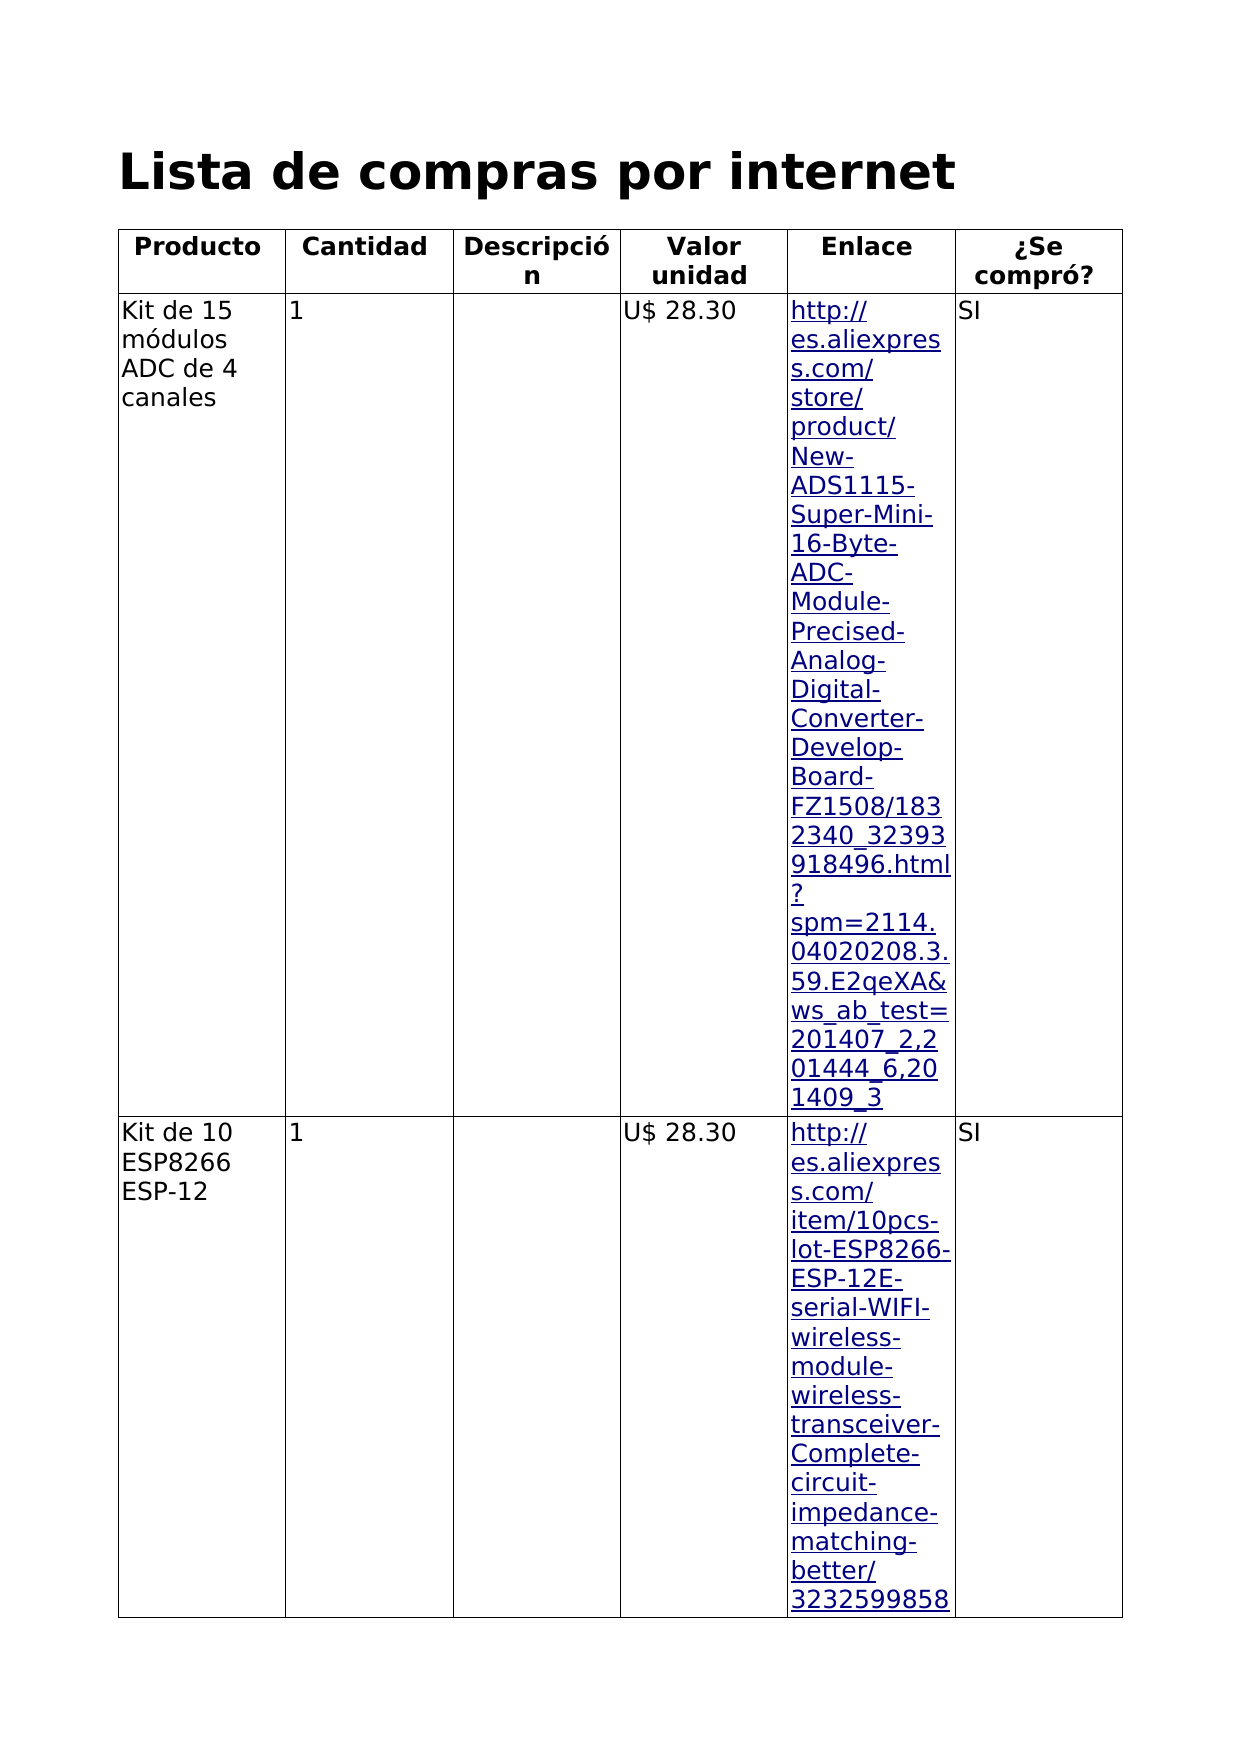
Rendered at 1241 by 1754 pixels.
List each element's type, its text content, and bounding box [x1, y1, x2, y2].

table_cell 1 [286, 294, 453, 1116]
table_cell SI [956, 1117, 1122, 1617]
table_cell [454, 294, 620, 1116]
table_cell http://es.aliexpress.com/item/10pcs-lot-ESP8266-ESP-12E-serial-WIFI-wireless-module-wireless-transceiver-Complete-circuit-impedance-matching-better/3232599858 [788, 1117, 955, 1617]
table_header ¿Se compró? [956, 230, 1122, 293]
table_header Descripción [454, 230, 620, 293]
table_cell [454, 1117, 620, 1617]
subtitle Lista de compras por internet [118, 143, 1122, 201]
table_header Enlace [788, 230, 955, 293]
table_cell U$ 28.30 [621, 294, 787, 1116]
table_header Producto [119, 230, 285, 293]
table_cell SI [956, 294, 1122, 1116]
table_cell http://es.aliexpress.com/store/product/New-ADS1115-Super-Mini-16-Byte-ADC-Module-Precised-Analog-Digital-Converter-Develop-Board-FZ1508/1832340_32393918496.html?spm=2114.04020208.3.59.E2qeXA&ws_ab_test=201407_2,201444_6,201409_3 [788, 294, 955, 1116]
table_cell U$ 28.30 [621, 1117, 787, 1617]
table_header Valor unidad [621, 230, 787, 293]
table_cell Kit de 10 ESP8266 ESP-12 [119, 1117, 285, 1617]
table_cell 1 [286, 1117, 453, 1617]
table_header Cantidad [286, 230, 453, 293]
table_cell Kit de 15 módulos ADC de 4 canales [119, 294, 285, 1116]
